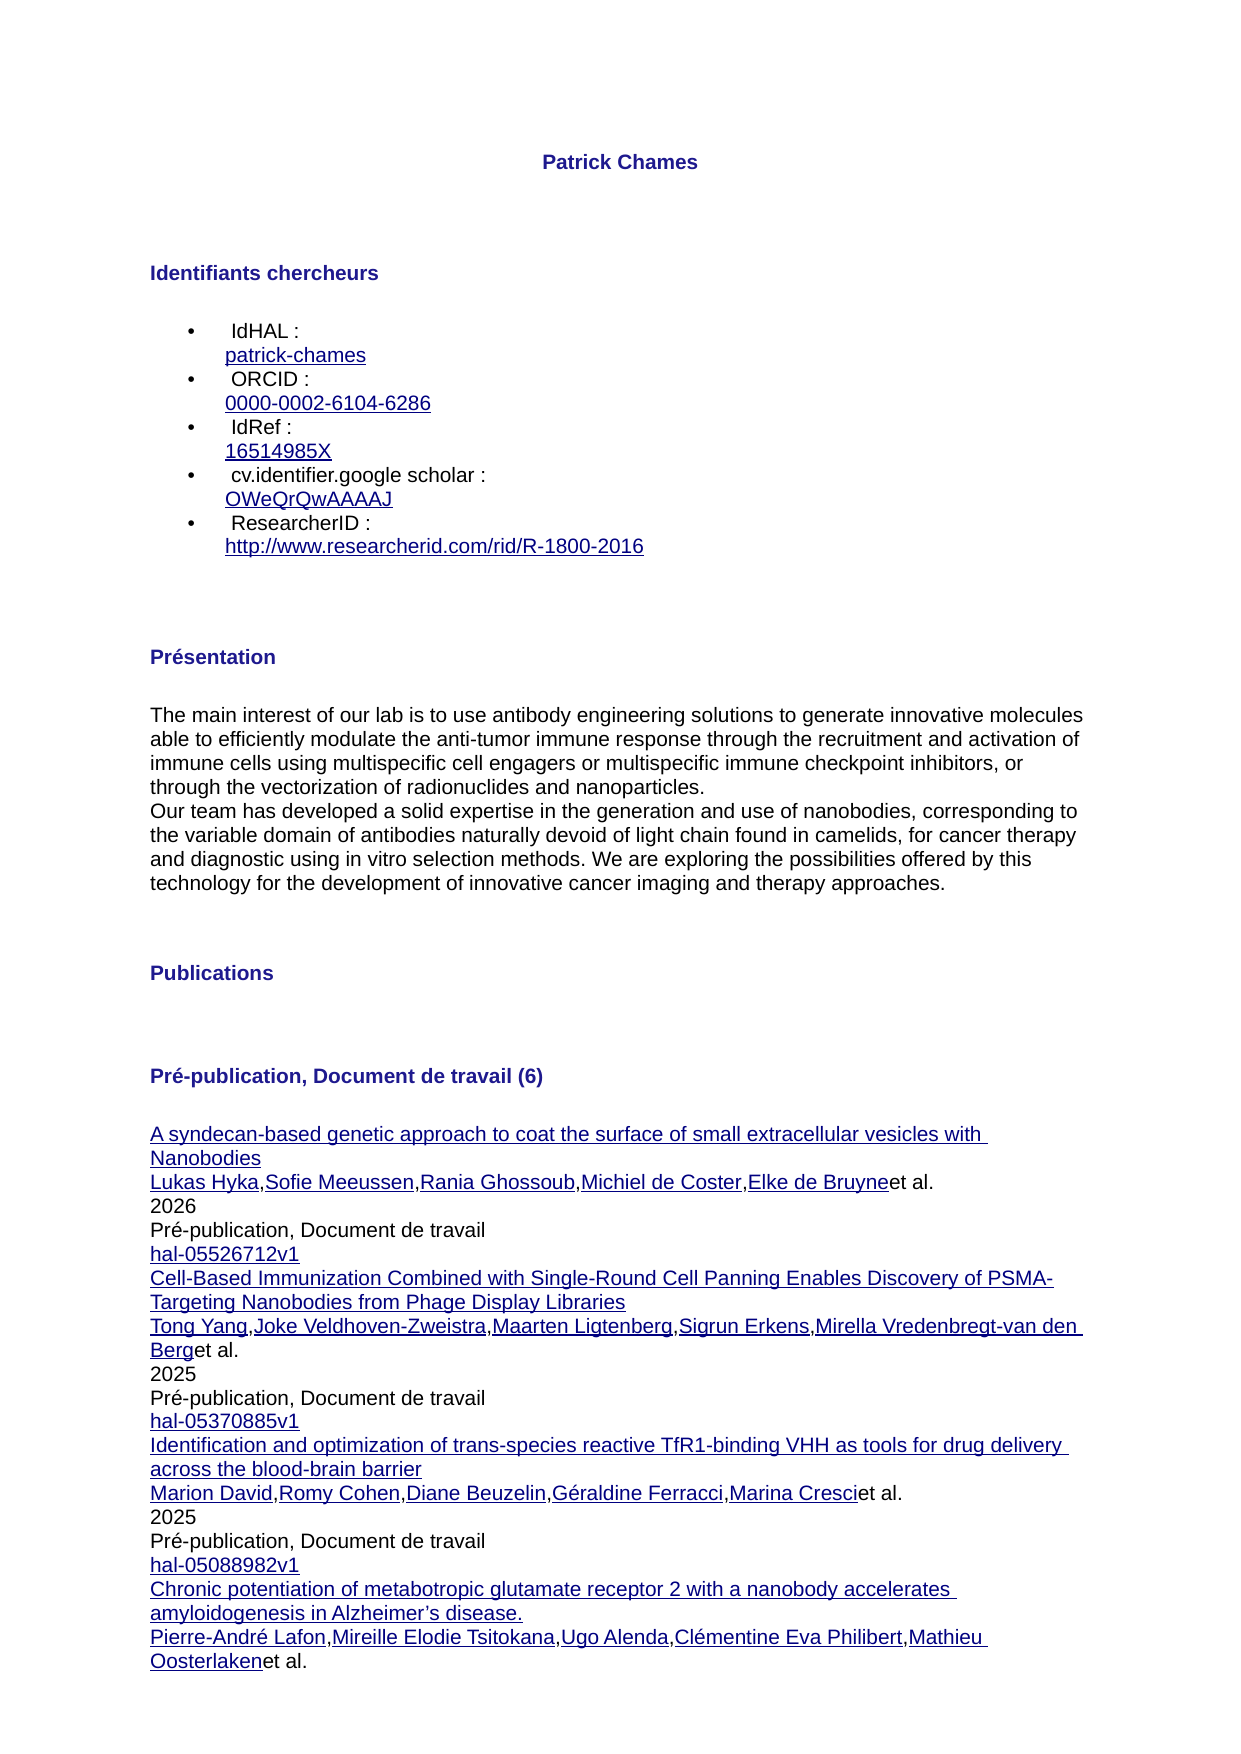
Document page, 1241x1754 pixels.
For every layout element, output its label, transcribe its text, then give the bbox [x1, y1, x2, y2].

list ResearcherID : [187, 510, 1090, 534]
text The main interest of our lab is to use antibody engineering solutions to generate innovative molecules able to efficiently modulate the anti-tumor immune response through the recruitment and activation of immune cells using multispecific cell engagers or multispecific immune checkpoint inhibitors, or through the vectorization of radionuclides and nanoparticles. [150, 703, 1090, 799]
text Our team has developed a solid expertise in the generation and use of nanobodies, corresponding to the variable domain of antibodies naturally devoid of light chain found in camelids, for cancer therapy and diagnostic using in vitro selection methods. We are exploring the possibilities offered by this technology for the development of innovative cancer imaging and therapy approaches. [150, 799, 1090, 895]
list OWeQrQwAAAAJ [187, 486, 1090, 510]
list http://www.researcherid.com/rid/R-1800-2016 [187, 534, 1090, 558]
list 0000-0002-6104-6286 [187, 391, 1090, 414]
table_header A syndecan-based genetic approach to coat the surface of small extracellular vesicles with Nanobodies Lukas Hyka,Sofie Meeussen,Rania Ghossoub,Michiel de Coster,Elke de Bruyneet al. 2026 Pré-publication, Document de travail hal-05526712v1 [150, 1122, 1090, 1266]
list IdRef : [187, 414, 1090, 438]
subtitle Identifiants chercheurs [150, 260, 1090, 284]
list 16514985X [187, 438, 1090, 462]
subtitle Patrick Chames [150, 150, 1090, 174]
subtitle Présentation [150, 645, 1090, 669]
list ORCID : [187, 367, 1090, 391]
list cv.identifier.google scholar : [187, 462, 1090, 486]
table_cell Chronic potentiation of metabotropic glutamate receptor 2 with a nanobody accelerates amyloidogenesis in Alzheimer’s disease. Pierre-André Lafon,Mireille Elodie Tsitokana,Ugo Alenda,Clémentine Eva Philibert,Mathieu Oosterlakenet al. [150, 1577, 1090, 1673]
table_cell Cell-Based Immunization Combined with Single-Round Cell Panning Enables Discovery of PSMA-Targeting Nanobodies from Phage Display Libraries Tong Yang,Joke Veldhoven-Zweistra,Maarten Ligtenberg,Sigrun Erkens,Mirella Vredenbregt-van den Berget al. 2025 Pré-publication, Document de travail hal-05370885v1 [150, 1266, 1090, 1433]
list IdHAL : [187, 319, 1090, 343]
list patrick-chames [187, 343, 1090, 367]
table_cell Identification and optimization of trans-species reactive TfR1-binding VHH as tools for drug delivery across the blood-brain barrier Marion David,Romy Cohen,Diane Beuzelin,Géraldine Ferracci,Marina Cresciet al. 2025 Pré-publication, Document de travail hal-05088982v1 [150, 1433, 1090, 1577]
subtitle Publications [150, 960, 1090, 984]
subtitle Pré-publication, Document de travail (6) [150, 1063, 1090, 1087]
